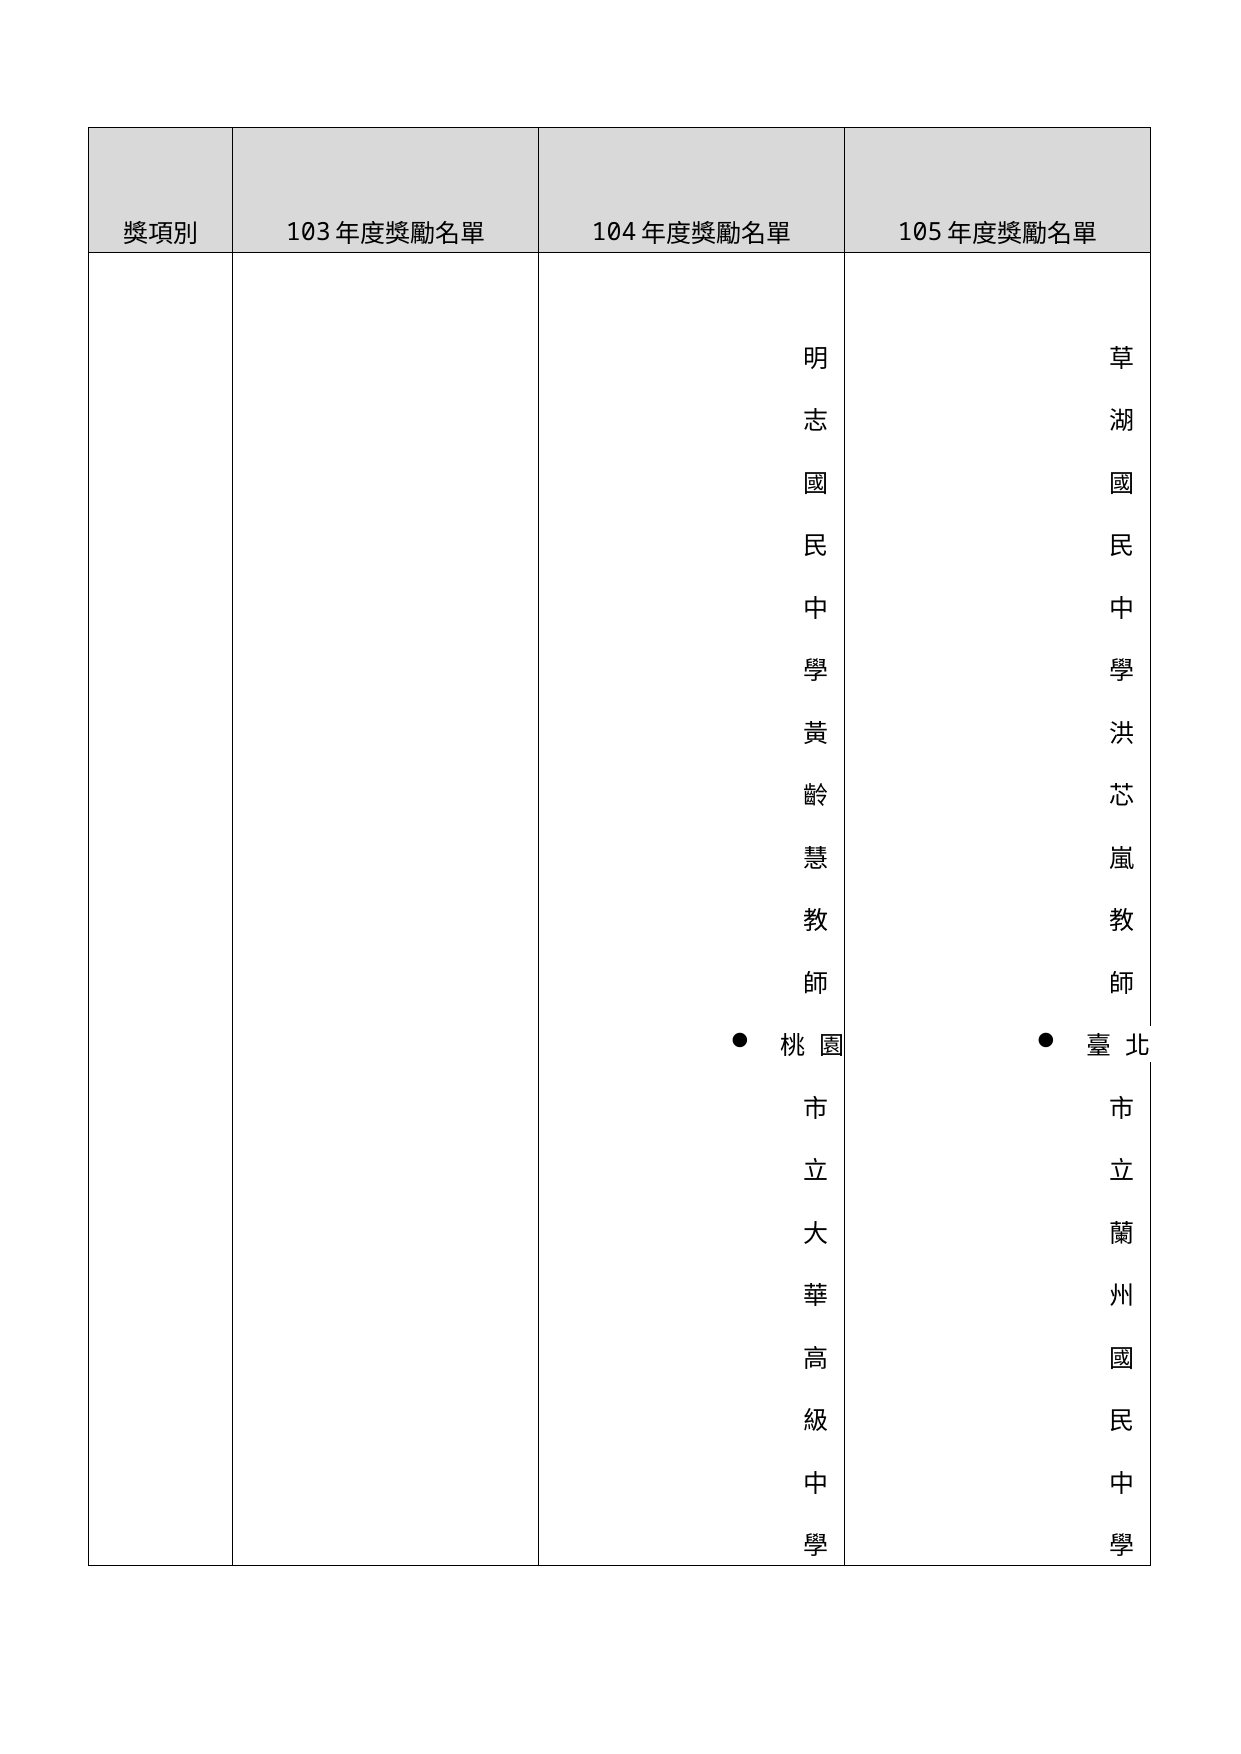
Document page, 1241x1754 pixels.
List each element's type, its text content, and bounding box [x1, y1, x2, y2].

table_cell 新北市立樟樹國民中學廖淑惠教師 新北市立明志國民中學黃齡慧教師 桃園市立大華高級中學邱秀春教師 臺東縣立新生國民中學黃淑慧教師 雲林縣立石榴國民中學汪紅英教師 [539, 253, 844, 1564]
table_cell [89, 253, 232, 1564]
table_header 獎項別 [89, 128, 232, 252]
table_cell 宜蘭縣立凱旋國民中學周成翰教師 彰化縣立草湖國民中學洪芯嵐教師 臺北市立蘭州國民中學葉淑珍教師 新北市立永和國民中學陸宜欣教師 臺中市立清泉國民中學陳明莉教師 [845, 253, 1150, 1564]
table_cell [233, 253, 538, 1564]
table_header 103年度獎勵名單 [233, 128, 538, 252]
table_header 104年度獎勵名單 [539, 128, 844, 252]
table_header 105年度獎勵名單 [845, 128, 1150, 252]
